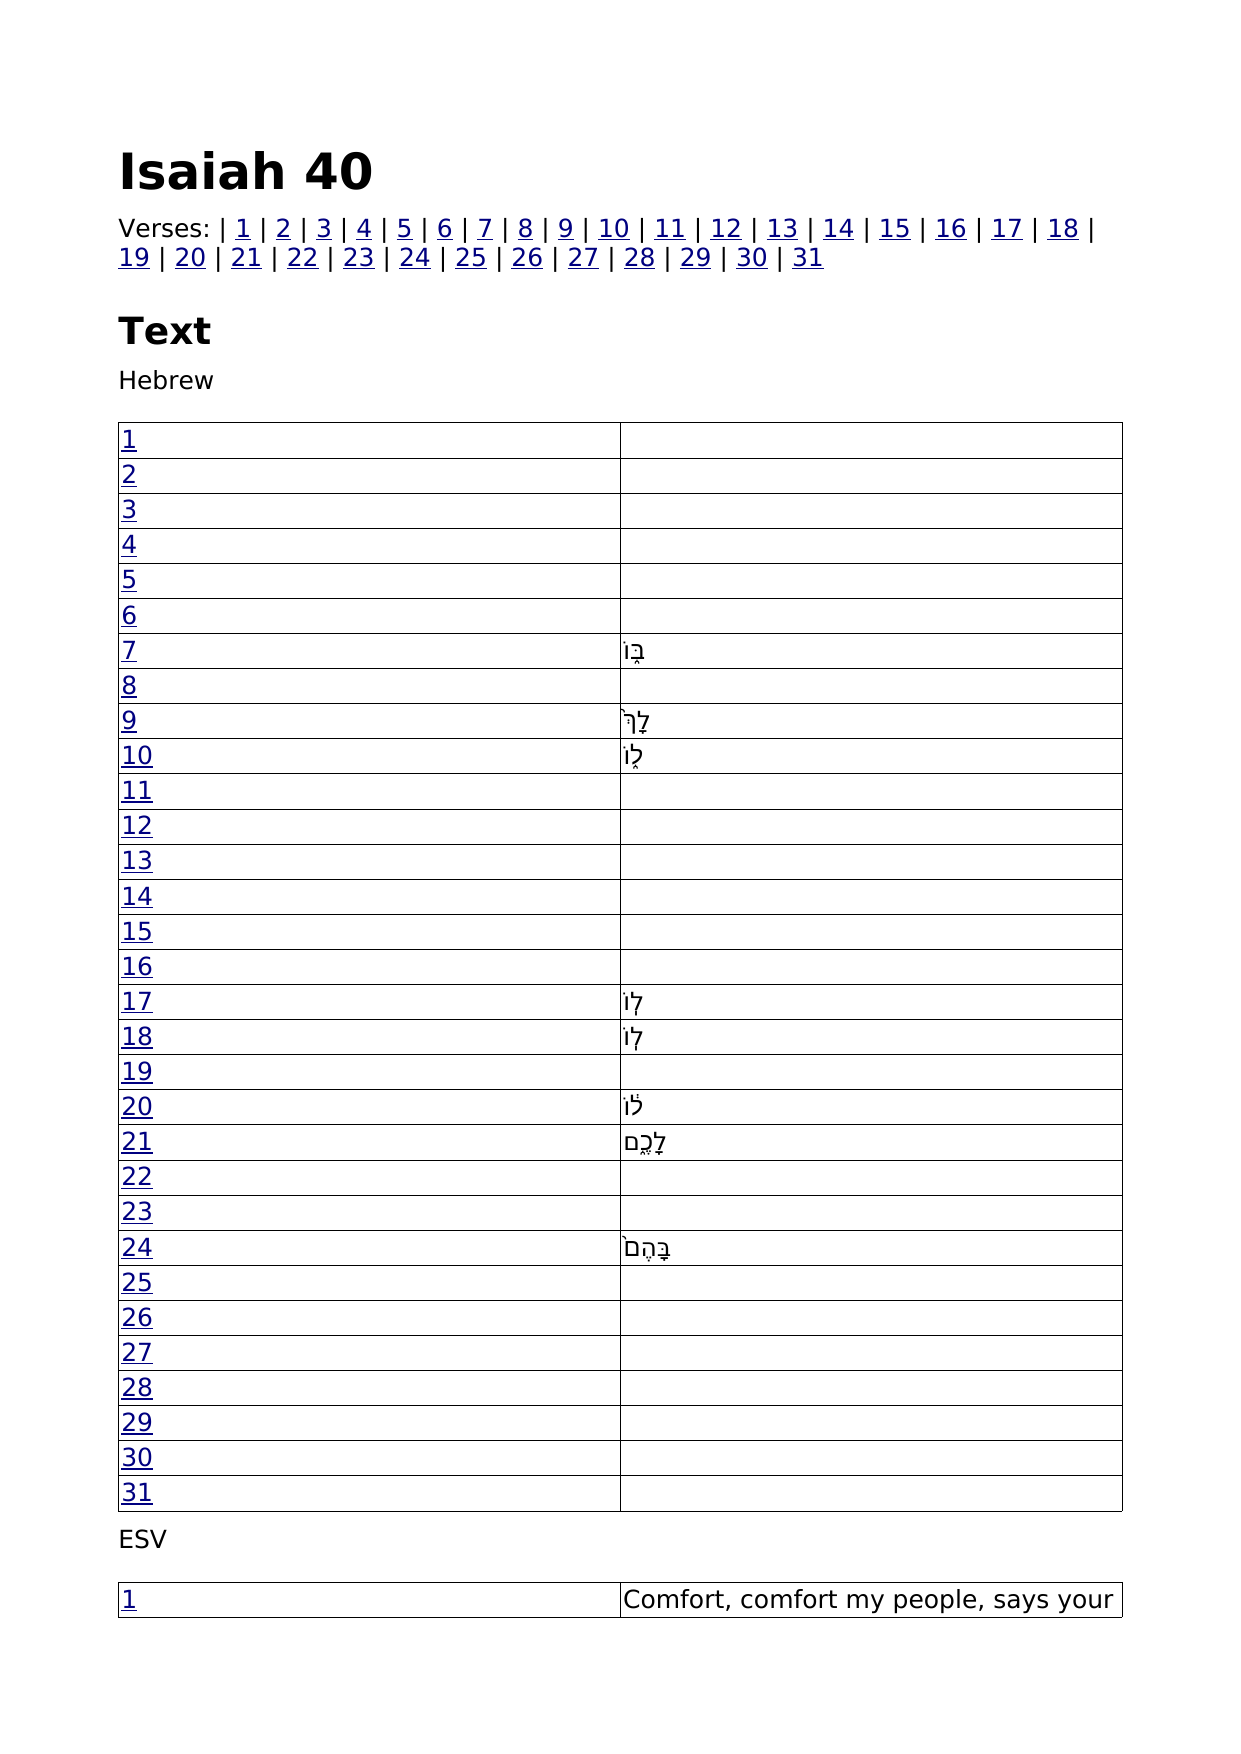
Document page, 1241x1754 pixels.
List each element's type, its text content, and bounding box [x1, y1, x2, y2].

table_cell 10 [119, 739, 620, 773]
table_cell 27 [119, 1336, 620, 1370]
table_cell 14 [119, 880, 620, 914]
table_cell [621, 1161, 1122, 1194]
text ESV [118, 1525, 1122, 1554]
table_cell [621, 1196, 1122, 1230]
table_cell [621, 950, 1122, 984]
table_cell 23 [119, 1196, 620, 1230]
table_cell [621, 1266, 1122, 1300]
table_cell [621, 459, 1122, 492]
table_cell 25 [119, 1266, 620, 1300]
table_cell [621, 1406, 1122, 1440]
table_cell 8 [119, 669, 620, 703]
table_cell [621, 1441, 1122, 1475]
table_cell 3 [119, 494, 620, 528]
table_cell 2 [119, 459, 620, 492]
table_cell 28 [119, 1371, 620, 1405]
subtitle Isaiah 40 [118, 143, 1122, 201]
table_header 1 [119, 1583, 620, 1617]
table_cell 26 [119, 1301, 620, 1335]
table_cell 16 [119, 950, 620, 984]
table_cell 19 [119, 1055, 620, 1089]
table_cell בָּהֶם֙ [621, 1231, 1122, 1265]
table_cell [621, 494, 1122, 528]
table_cell 5 [119, 564, 620, 598]
table_cell [621, 845, 1122, 879]
text Hebrew [118, 366, 1122, 395]
table_cell [621, 529, 1122, 563]
table_cell לֽוֹ [621, 985, 1122, 1019]
table_header Comfort, comfort my people, says your [621, 1583, 1122, 1617]
table_cell [621, 1301, 1122, 1335]
table_cell 24 [119, 1231, 620, 1265]
table_cell 15 [119, 915, 620, 949]
table_cell 12 [119, 810, 620, 843]
table_cell בּ֑וֹ [621, 634, 1122, 668]
table_cell 29 [119, 1406, 620, 1440]
table_cell 7 [119, 634, 620, 668]
table_cell 20 [119, 1090, 620, 1124]
text Verses: | 1 | 2 | 3 | 4 | 5 | 6 | 7 | 8 | 9 | 10 | 11 | 12 | 13 | 14 | 15 | 16 | 17 | 18 | 19 | 20 | 21 | 22 | 23 | 24 | 25 | 26 | 27 | 28 | 29 | 30 | 31 [118, 214, 1122, 272]
table_cell [621, 599, 1122, 633]
table_cell [621, 1476, 1122, 1511]
table_cell 21 [119, 1125, 620, 1159]
table_cell לֽוֹ [621, 1020, 1122, 1054]
table_cell [621, 1055, 1122, 1089]
table_cell 22 [119, 1161, 620, 1194]
table_cell 17 [119, 985, 620, 1019]
table_cell [621, 669, 1122, 703]
table_cell ל֑וֹ [621, 739, 1122, 773]
table_cell 4 [119, 529, 620, 563]
table_cell 30 [119, 1441, 620, 1475]
table_cell 6 [119, 599, 620, 633]
table_cell [621, 1336, 1122, 1370]
table_cell ל֔וֹ [621, 1090, 1122, 1124]
table_cell 9 [119, 704, 620, 738]
table_cell [621, 564, 1122, 598]
table_cell [621, 915, 1122, 949]
table_cell 13 [119, 845, 620, 879]
table_cell 31 [119, 1476, 620, 1511]
table_cell [621, 774, 1122, 808]
table_cell [621, 1371, 1122, 1405]
table_cell לָכֶ֑ם [621, 1125, 1122, 1159]
subtitle Text [118, 310, 1122, 353]
table_cell לָךְ֙ [621, 704, 1122, 738]
table_cell 11 [119, 774, 620, 808]
table_cell [621, 880, 1122, 914]
table_header 1 [119, 423, 620, 457]
table_header [621, 423, 1122, 457]
table_cell 18 [119, 1020, 620, 1054]
table_cell [621, 810, 1122, 843]
